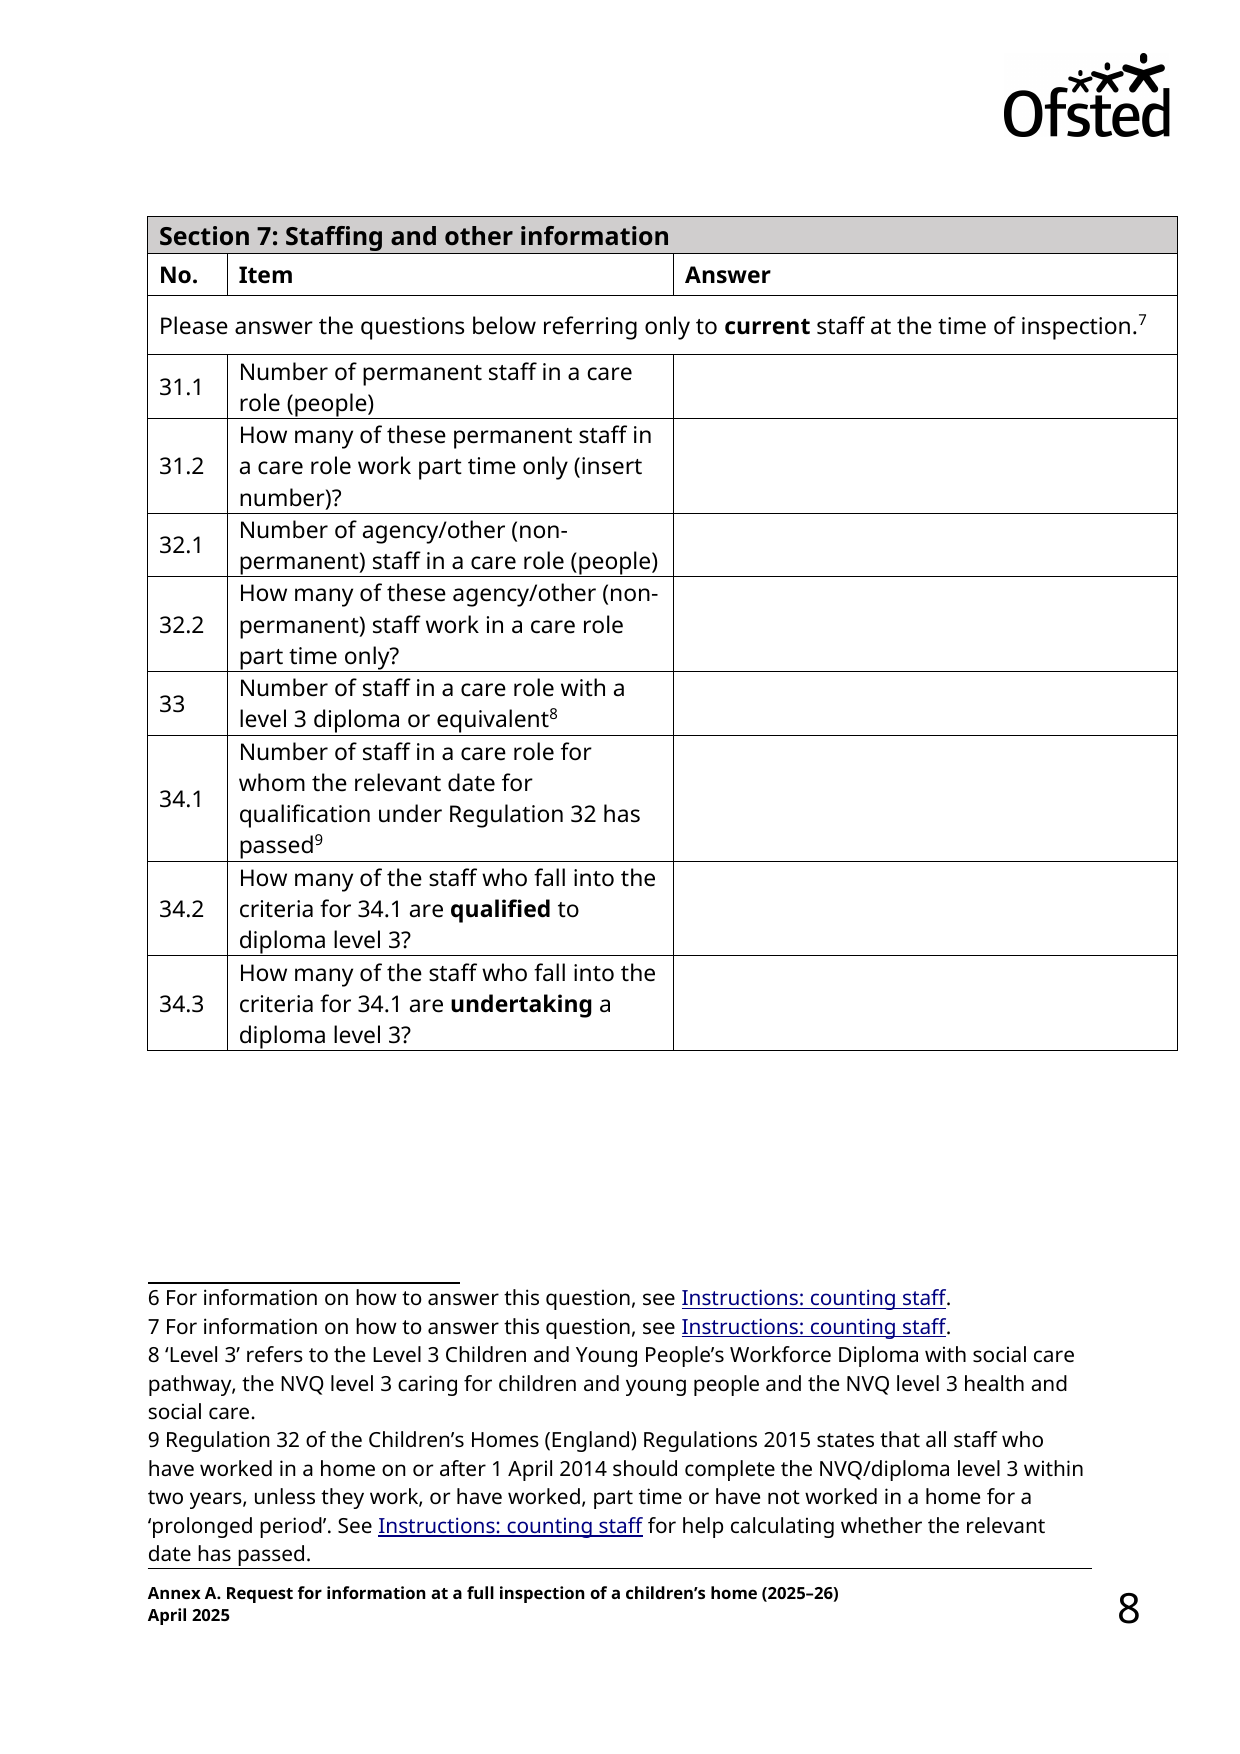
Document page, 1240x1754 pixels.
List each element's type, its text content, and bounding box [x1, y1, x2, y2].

table_cell No. [148, 254, 227, 295]
table_cell [674, 355, 1177, 418]
table_cell How many of these agency/other (non-permanent) staff work in a care role part time only? [228, 577, 673, 671]
table_cell How many of the staff who fall into the criteria for 34.1 are undertaking a diploma level 3? [228, 956, 673, 1050]
table_cell [674, 514, 1177, 576]
table_cell Number of permanent staff in a care role (people) [228, 355, 673, 418]
table_cell 34.1 [148, 736, 227, 861]
table_header Section 7: Staffing and other information [148, 217, 1177, 253]
table_cell 32.2 [148, 577, 227, 671]
table_cell How many of the staff who fall into the criteria for 34.1 are qualified to diploma level 3? [228, 862, 673, 955]
table_cell Number of agency/other (non-permanent) staff in a care role (people) [228, 514, 673, 576]
table_cell Item [228, 254, 673, 295]
table_cell [674, 736, 1177, 861]
table_cell 31.2 [148, 419, 227, 513]
table_cell Number of staff in a care role with a level 3 diploma or equivalent [228, 672, 673, 734]
table_cell How many of these permanent staff in a care role work part time only (insert number)? [228, 419, 673, 513]
table_cell Please answer the questions below referring only to current staff at the time of inspection. [148, 296, 1177, 354]
table_cell 34.2 [148, 862, 227, 955]
table_cell [674, 419, 1177, 513]
table_cell Answer [674, 254, 1177, 295]
table_cell 32.1 [148, 514, 227, 576]
table_cell Number of staff in a care role for whom the relevant date for qualification under Regulation 32 has passed [228, 736, 673, 861]
table_cell 31.1 [148, 355, 227, 418]
table_cell 34.3 [148, 956, 227, 1050]
table_cell [674, 862, 1177, 955]
table_cell [674, 956, 1177, 1050]
table_cell 33 [148, 672, 227, 734]
table_cell [674, 672, 1177, 734]
table_cell [674, 577, 1177, 671]
